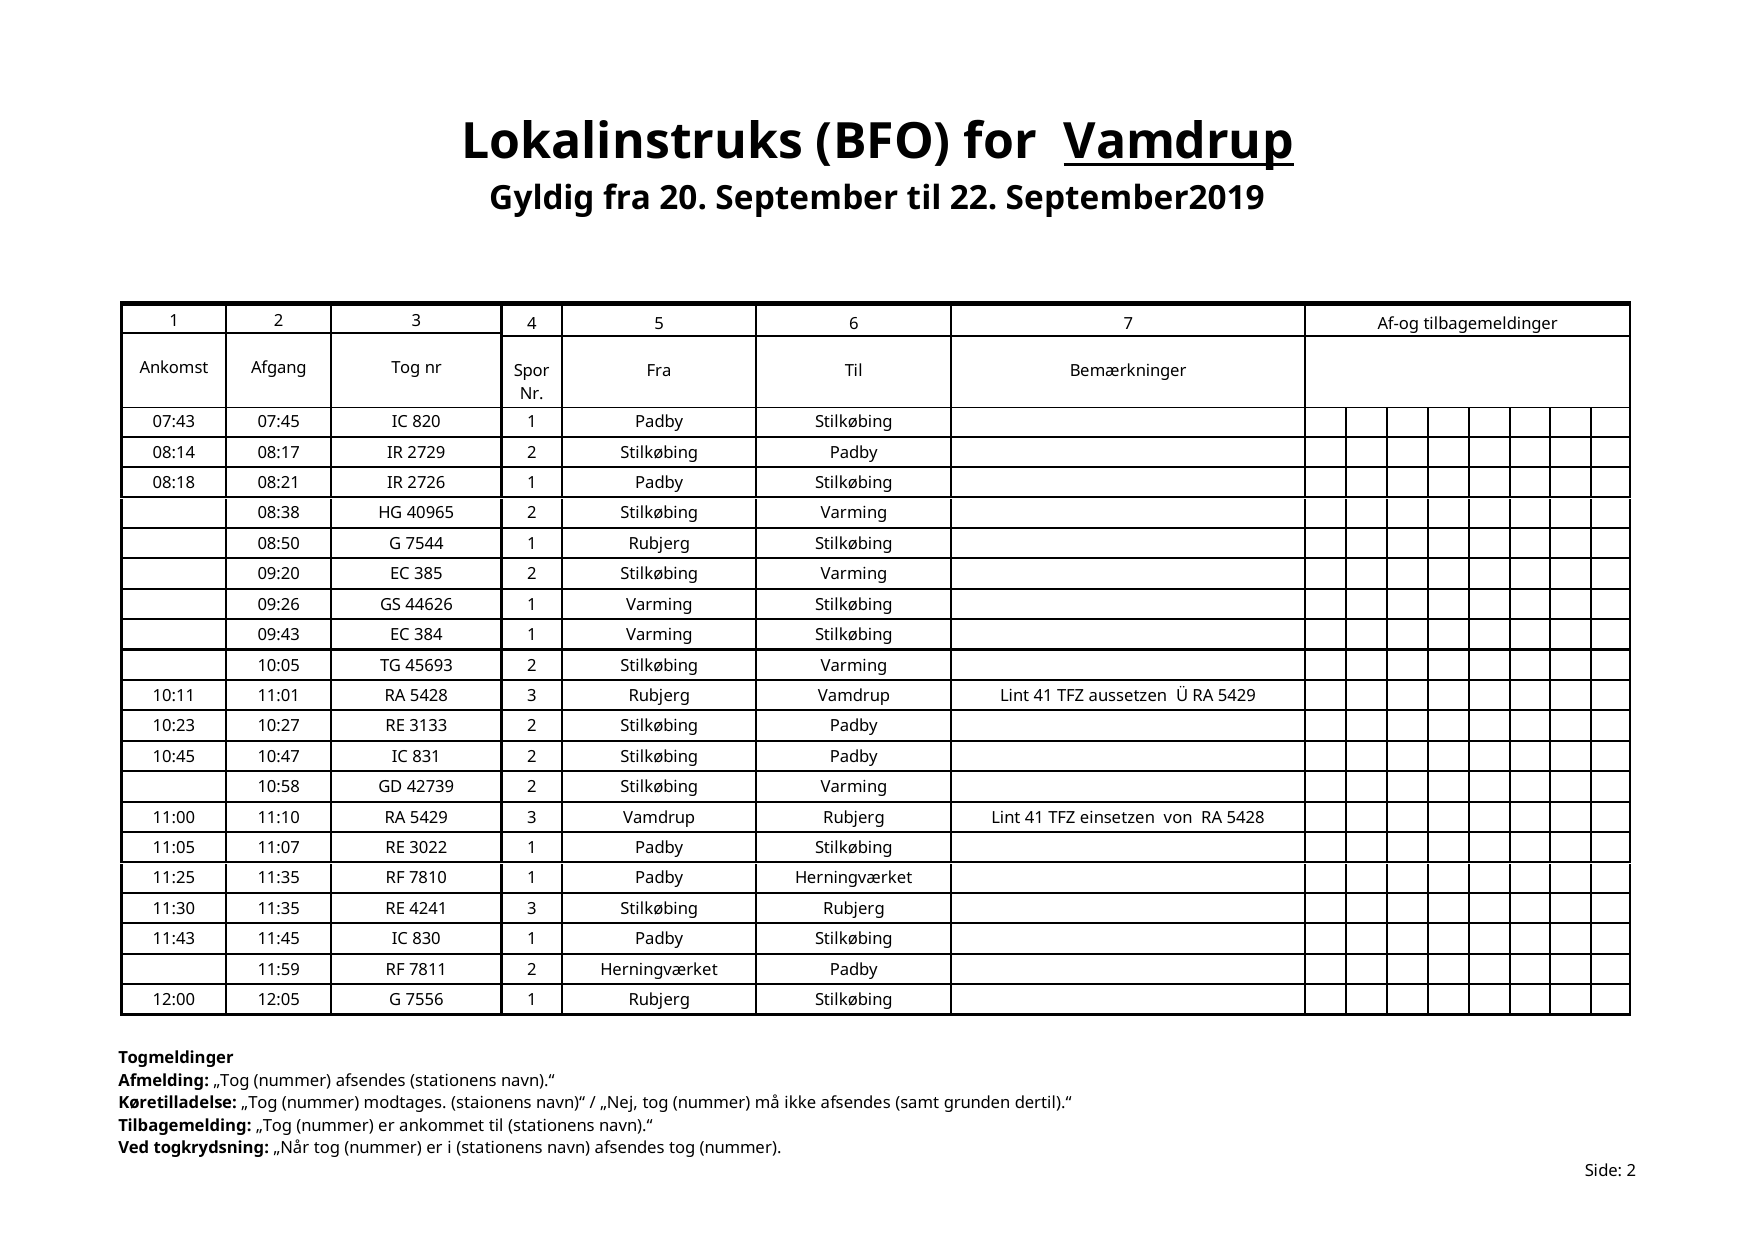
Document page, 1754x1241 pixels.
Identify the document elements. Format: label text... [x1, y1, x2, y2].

table_cell [1592, 681, 1629, 709]
table_cell [1551, 955, 1590, 983]
table_cell 12:00 [123, 985, 225, 1013]
table_cell [1511, 408, 1549, 436]
table_cell [952, 529, 1304, 557]
table_cell [952, 894, 1304, 922]
table_cell [952, 559, 1304, 588]
table_cell [1551, 833, 1590, 861]
table_cell [1592, 864, 1629, 892]
table_cell [1592, 559, 1629, 588]
table_cell [1306, 864, 1345, 892]
table_cell [1388, 711, 1427, 740]
table_header 3 Tog nr [332, 334, 500, 407]
table_cell Vamdrup [757, 681, 950, 709]
table_cell [1592, 894, 1629, 922]
table_cell 11:07 [227, 833, 330, 861]
table_cell 2 [503, 559, 561, 588]
table_cell [1551, 985, 1590, 1013]
table_cell [952, 468, 1304, 496]
table_cell 10:05 [227, 651, 330, 679]
table_cell 2 [503, 499, 561, 527]
table_cell Stilkøbing [563, 651, 755, 679]
table_cell [1429, 529, 1468, 557]
table_cell [952, 924, 1304, 953]
table_cell 07:45 [227, 408, 330, 436]
table_cell 10:23 [123, 711, 225, 740]
table_cell 1 [503, 468, 561, 496]
table_header 7 Bemærkninger [952, 337, 1304, 407]
table_cell [1347, 438, 1386, 466]
table_cell [1347, 468, 1386, 496]
table_cell [1551, 559, 1590, 588]
table_header 6 Til [757, 337, 950, 407]
table_cell [1511, 833, 1549, 861]
table_cell Padby [563, 864, 755, 892]
table_cell [1388, 742, 1427, 770]
table_cell [952, 742, 1304, 770]
table_cell [1551, 864, 1590, 892]
table_cell [1347, 772, 1386, 801]
table_cell [1347, 894, 1386, 922]
table_cell [1347, 529, 1386, 557]
table_cell Lint 41 TFZ einsetzen von RA 5428 [952, 803, 1304, 831]
table_cell [1592, 742, 1629, 770]
table_cell 1 [503, 408, 561, 436]
table_cell [1511, 559, 1549, 588]
table_cell 10:58 [227, 772, 330, 801]
table_cell Stilkøbing [757, 590, 950, 618]
table_cell [1470, 620, 1509, 648]
table_cell Rubjerg [757, 803, 950, 831]
table_cell [1388, 803, 1427, 831]
table_cell [1592, 711, 1629, 740]
table_cell Padby [563, 468, 755, 496]
table_cell Padby [563, 408, 755, 436]
table_cell 2 [503, 438, 561, 466]
table_cell [1388, 864, 1427, 892]
table_cell [1511, 438, 1549, 466]
table_cell [1470, 408, 1509, 436]
table_cell 08:17 [227, 438, 330, 466]
table_cell 07:43 [123, 408, 225, 436]
table_cell [1551, 620, 1590, 648]
table_cell [1592, 651, 1629, 679]
table_cell [1429, 499, 1468, 527]
table_cell [1470, 438, 1509, 466]
table_cell 11:35 [227, 864, 330, 892]
table_cell [1470, 955, 1509, 983]
table_cell GD 42739 [332, 772, 500, 801]
table_cell [1347, 833, 1386, 861]
table_cell [1470, 711, 1509, 740]
table_cell [1306, 438, 1345, 466]
table_cell [1470, 529, 1509, 557]
table_cell [1470, 924, 1509, 953]
table_cell [1347, 408, 1386, 436]
table_cell 09:43 [227, 620, 330, 648]
table_cell [1592, 803, 1629, 831]
table_cell [1551, 438, 1590, 466]
table_cell [1511, 651, 1549, 679]
table_cell [952, 620, 1304, 648]
table_cell [1592, 529, 1629, 557]
table_header 2 Afgang [227, 334, 330, 407]
table_cell 11:43 [123, 924, 225, 953]
table_cell Stilkøbing [563, 894, 755, 922]
table_cell 10:11 [123, 681, 225, 709]
table_cell [123, 529, 225, 557]
table_cell [1347, 955, 1386, 983]
table_header 3 Tog nr [332, 306, 500, 332]
table_cell [1429, 742, 1468, 770]
table_cell Rubjerg [757, 894, 950, 922]
table_cell [1511, 529, 1549, 557]
table_cell [1429, 894, 1468, 922]
table_cell [1306, 590, 1345, 618]
table_cell [1592, 408, 1629, 436]
table_cell [1511, 499, 1549, 527]
table_cell [1388, 590, 1427, 618]
table_cell [1347, 924, 1386, 953]
table_cell [1429, 438, 1468, 466]
table_cell [1511, 711, 1549, 740]
table_cell Varming [757, 499, 950, 527]
table_cell [1592, 924, 1629, 953]
table_cell 11:35 [227, 894, 330, 922]
table_header Af-og tilbagemeldinger [1306, 306, 1629, 335]
table_cell [1551, 711, 1590, 740]
table_cell [952, 711, 1304, 740]
table_cell [1388, 651, 1427, 679]
table_cell 1 [503, 590, 561, 618]
table_cell 11:05 [123, 833, 225, 861]
table_cell [1511, 772, 1549, 801]
table_cell 08:21 [227, 468, 330, 496]
table_cell [1551, 590, 1590, 618]
table_cell [1306, 985, 1345, 1013]
table_cell [1511, 894, 1549, 922]
table_cell IC 820 [332, 408, 500, 436]
table_header 5 Fra [563, 337, 755, 407]
table_cell [952, 438, 1304, 466]
table_cell Stilkøbing [757, 529, 950, 557]
table_cell [1347, 681, 1386, 709]
table_cell [1388, 529, 1427, 557]
table_cell Stilkøbing [757, 833, 950, 861]
table_cell [1470, 833, 1509, 861]
table_cell [1592, 468, 1629, 496]
table_cell Varming [563, 590, 755, 618]
table_cell [1306, 651, 1345, 679]
table_header 4 Spor Nr. [503, 306, 561, 335]
table_cell [1429, 711, 1468, 740]
table_cell [1429, 864, 1468, 892]
table_cell [1551, 408, 1590, 436]
table_cell Varming [757, 772, 950, 801]
table_cell 10:27 [227, 711, 330, 740]
table_cell [952, 955, 1304, 983]
table_cell [123, 559, 225, 588]
table_cell [1306, 559, 1345, 588]
table_cell [1592, 438, 1629, 466]
table_cell [123, 955, 225, 983]
table_cell 2 [503, 742, 561, 770]
table_cell [1592, 955, 1629, 983]
table_cell [1511, 955, 1549, 983]
table_cell 11:01 [227, 681, 330, 709]
table_cell RF 7810 [332, 864, 500, 892]
table_cell [1306, 499, 1345, 527]
table_cell [1511, 742, 1549, 770]
table_cell [952, 651, 1304, 679]
table_cell Varming [757, 559, 950, 588]
table_cell [1511, 620, 1549, 648]
table_cell Stilkøbing [563, 438, 755, 466]
table_cell [123, 590, 225, 618]
table_cell [1306, 803, 1345, 831]
table_cell Varming [563, 620, 755, 648]
table_cell GS 44626 [332, 590, 500, 618]
table_cell [1388, 833, 1427, 861]
table_cell [1592, 590, 1629, 618]
table_cell [1306, 924, 1345, 953]
table_cell [1306, 620, 1345, 648]
table_cell IR 2726 [332, 468, 500, 496]
table_cell [1551, 772, 1590, 801]
table_cell EC 385 [332, 559, 500, 588]
table_header 1 Ankomst [123, 334, 225, 407]
table_cell [1470, 985, 1509, 1013]
table_cell Padby [757, 438, 950, 466]
table_cell 08:50 [227, 529, 330, 557]
table_cell [1347, 985, 1386, 1013]
table_cell [1347, 590, 1386, 618]
table_cell 08:38 [227, 499, 330, 527]
table_cell [1429, 924, 1468, 953]
table_cell EC 384 [332, 620, 500, 648]
table_cell Padby [757, 711, 950, 740]
table_cell [1429, 559, 1468, 588]
table_cell Rubjerg [563, 681, 755, 709]
table_cell IR 2729 [332, 438, 500, 466]
table_cell [1551, 651, 1590, 679]
table_cell [952, 408, 1304, 436]
table_cell [1306, 833, 1345, 861]
table_cell Stilkøbing [563, 772, 755, 801]
table_cell 1 [503, 864, 561, 892]
table_cell 10:45 [123, 742, 225, 770]
table_cell Stilkøbing [563, 559, 755, 588]
table_cell [1551, 803, 1590, 831]
table_cell [1551, 468, 1590, 496]
table_cell 09:26 [227, 590, 330, 618]
table_cell 12:05 [227, 985, 330, 1013]
table_cell [1470, 803, 1509, 831]
table_cell [1429, 408, 1468, 436]
table_cell [1388, 985, 1427, 1013]
table_cell Padby [563, 833, 755, 861]
table_cell 08:18 [123, 468, 225, 496]
table_cell [952, 864, 1304, 892]
table_cell [1347, 864, 1386, 892]
table_header 5 Fra [563, 306, 755, 335]
table_cell [1429, 681, 1468, 709]
table_cell [123, 772, 225, 801]
table_cell 08:14 [123, 438, 225, 466]
table_cell [1429, 620, 1468, 648]
table_cell [1347, 711, 1386, 740]
table_cell 2 [503, 772, 561, 801]
table_cell [1388, 955, 1427, 983]
table_cell 1 [503, 620, 561, 648]
table_cell Rubjerg [563, 985, 755, 1013]
table_cell [1511, 985, 1549, 1013]
table_cell [1551, 924, 1590, 953]
table_cell [1388, 408, 1427, 436]
table_cell [1388, 438, 1427, 466]
table_cell [1551, 742, 1590, 770]
table_cell 2 [503, 711, 561, 740]
table_cell [1306, 529, 1345, 557]
table_cell 1 [503, 529, 561, 557]
table_cell [1388, 468, 1427, 496]
table_cell [1592, 833, 1629, 861]
table_cell 09:20 [227, 559, 330, 588]
table_cell [1388, 924, 1427, 953]
table_cell [1306, 742, 1345, 770]
table_cell [1429, 651, 1468, 679]
table_cell [1592, 620, 1629, 648]
table_cell HG 40965 [332, 499, 500, 527]
table_cell [1347, 742, 1386, 770]
table_cell [1306, 408, 1345, 436]
table_cell [1592, 499, 1629, 527]
table_cell IC 830 [332, 924, 500, 953]
table_cell 11:30 [123, 894, 225, 922]
table_cell G 7544 [332, 529, 500, 557]
table_cell [1388, 681, 1427, 709]
table_cell [123, 499, 225, 527]
table_cell RA 5429 [332, 803, 500, 831]
table_cell [1306, 468, 1345, 496]
table_cell TG 45693 [332, 651, 500, 679]
table_header [1306, 337, 1629, 407]
table_cell Padby [757, 955, 950, 983]
table_cell [1388, 499, 1427, 527]
table_cell [1470, 681, 1509, 709]
table_cell Stilkøbing [757, 985, 950, 1013]
table_header 6 Til [757, 306, 950, 335]
table_cell Vamdrup [563, 803, 755, 831]
table_cell [1470, 772, 1509, 801]
table_cell [1470, 468, 1509, 496]
table_cell [1470, 864, 1509, 892]
table_cell [1592, 772, 1629, 801]
table_cell 2 [503, 955, 561, 983]
table_header 2 Afgang [227, 306, 330, 332]
table_cell [1511, 924, 1549, 953]
table_cell 3 [503, 894, 561, 922]
table_header 1 Ankomst [123, 306, 225, 332]
table_cell Padby [757, 742, 950, 770]
table_cell [1511, 590, 1549, 618]
table_cell Varming [757, 651, 950, 679]
table_cell [1551, 681, 1590, 709]
table_cell Stilkøbing [757, 620, 950, 648]
table_header 7 Bemærkninger [952, 306, 1304, 335]
table_cell [952, 590, 1304, 618]
table_cell 2 [503, 651, 561, 679]
table_cell [1429, 772, 1468, 801]
table_cell [1470, 651, 1509, 679]
table_cell Rubjerg [563, 529, 755, 557]
table_cell 11:59 [227, 955, 330, 983]
table_cell [1388, 559, 1427, 588]
table_cell [1429, 833, 1468, 861]
table_cell Stilkøbing [563, 499, 755, 527]
table_cell [1429, 803, 1468, 831]
table_cell [1470, 499, 1509, 527]
table_cell [1347, 803, 1386, 831]
table_cell [1470, 559, 1509, 588]
table_cell [952, 985, 1304, 1013]
table_cell [952, 772, 1304, 801]
table_cell IC 831 [332, 742, 500, 770]
table_cell [1347, 559, 1386, 588]
table_cell [1306, 681, 1345, 709]
table_cell [952, 499, 1304, 527]
table_cell [1551, 499, 1590, 527]
table_cell 3 [503, 681, 561, 709]
table_cell [1347, 651, 1386, 679]
table_cell [1470, 590, 1509, 618]
table_cell [1551, 529, 1590, 557]
table_cell Stilkøbing [757, 408, 950, 436]
table_cell [1511, 468, 1549, 496]
table_cell [123, 651, 225, 679]
table_header 4 Spor Nr. [503, 337, 561, 407]
table_cell 3 [503, 803, 561, 831]
table_cell [952, 833, 1304, 861]
table_cell [123, 620, 225, 648]
table_cell Herningværket [563, 955, 755, 983]
table_cell Padby [563, 924, 755, 953]
table_cell RF 7811 [332, 955, 500, 983]
table_cell [1551, 894, 1590, 922]
table_cell [1388, 620, 1427, 648]
table_cell Stilkøbing [757, 924, 950, 953]
table_cell 1 [503, 985, 561, 1013]
table_cell [1592, 985, 1629, 1013]
table_cell [1511, 803, 1549, 831]
table_cell [1347, 499, 1386, 527]
table_cell RE 3133 [332, 711, 500, 740]
table_cell G 7556 [332, 985, 500, 1013]
table_cell Lint 41 TFZ aussetzen Ü RA 5429 [952, 681, 1304, 709]
table_cell RE 3022 [332, 833, 500, 861]
table_cell [1429, 468, 1468, 496]
table_cell 1 [503, 924, 561, 953]
table_cell Stilkøbing [563, 742, 755, 770]
table_cell [1429, 955, 1468, 983]
table_cell 1 [503, 833, 561, 861]
table_cell [1470, 742, 1509, 770]
table_cell 11:00 [123, 803, 225, 831]
table_cell 10:47 [227, 742, 330, 770]
table_cell 11:25 [123, 864, 225, 892]
table_cell [1511, 864, 1549, 892]
table_cell [1347, 620, 1386, 648]
table_cell [1306, 772, 1345, 801]
table_cell 11:45 [227, 924, 330, 953]
table_cell 11:10 [227, 803, 330, 831]
table_cell [1511, 681, 1549, 709]
table_cell [1388, 894, 1427, 922]
table_cell [1306, 955, 1345, 983]
table_cell Stilkøbing [757, 468, 950, 496]
table_cell [1470, 894, 1509, 922]
table_cell [1388, 772, 1427, 801]
table_cell RE 4241 [332, 894, 500, 922]
table_cell [1306, 711, 1345, 740]
table_cell Stilkøbing [563, 711, 755, 740]
table_cell [1429, 590, 1468, 618]
table_cell [1306, 894, 1345, 922]
table_cell Herningværket [757, 864, 950, 892]
table_cell [1429, 985, 1468, 1013]
table_cell RA 5428 [332, 681, 500, 709]
